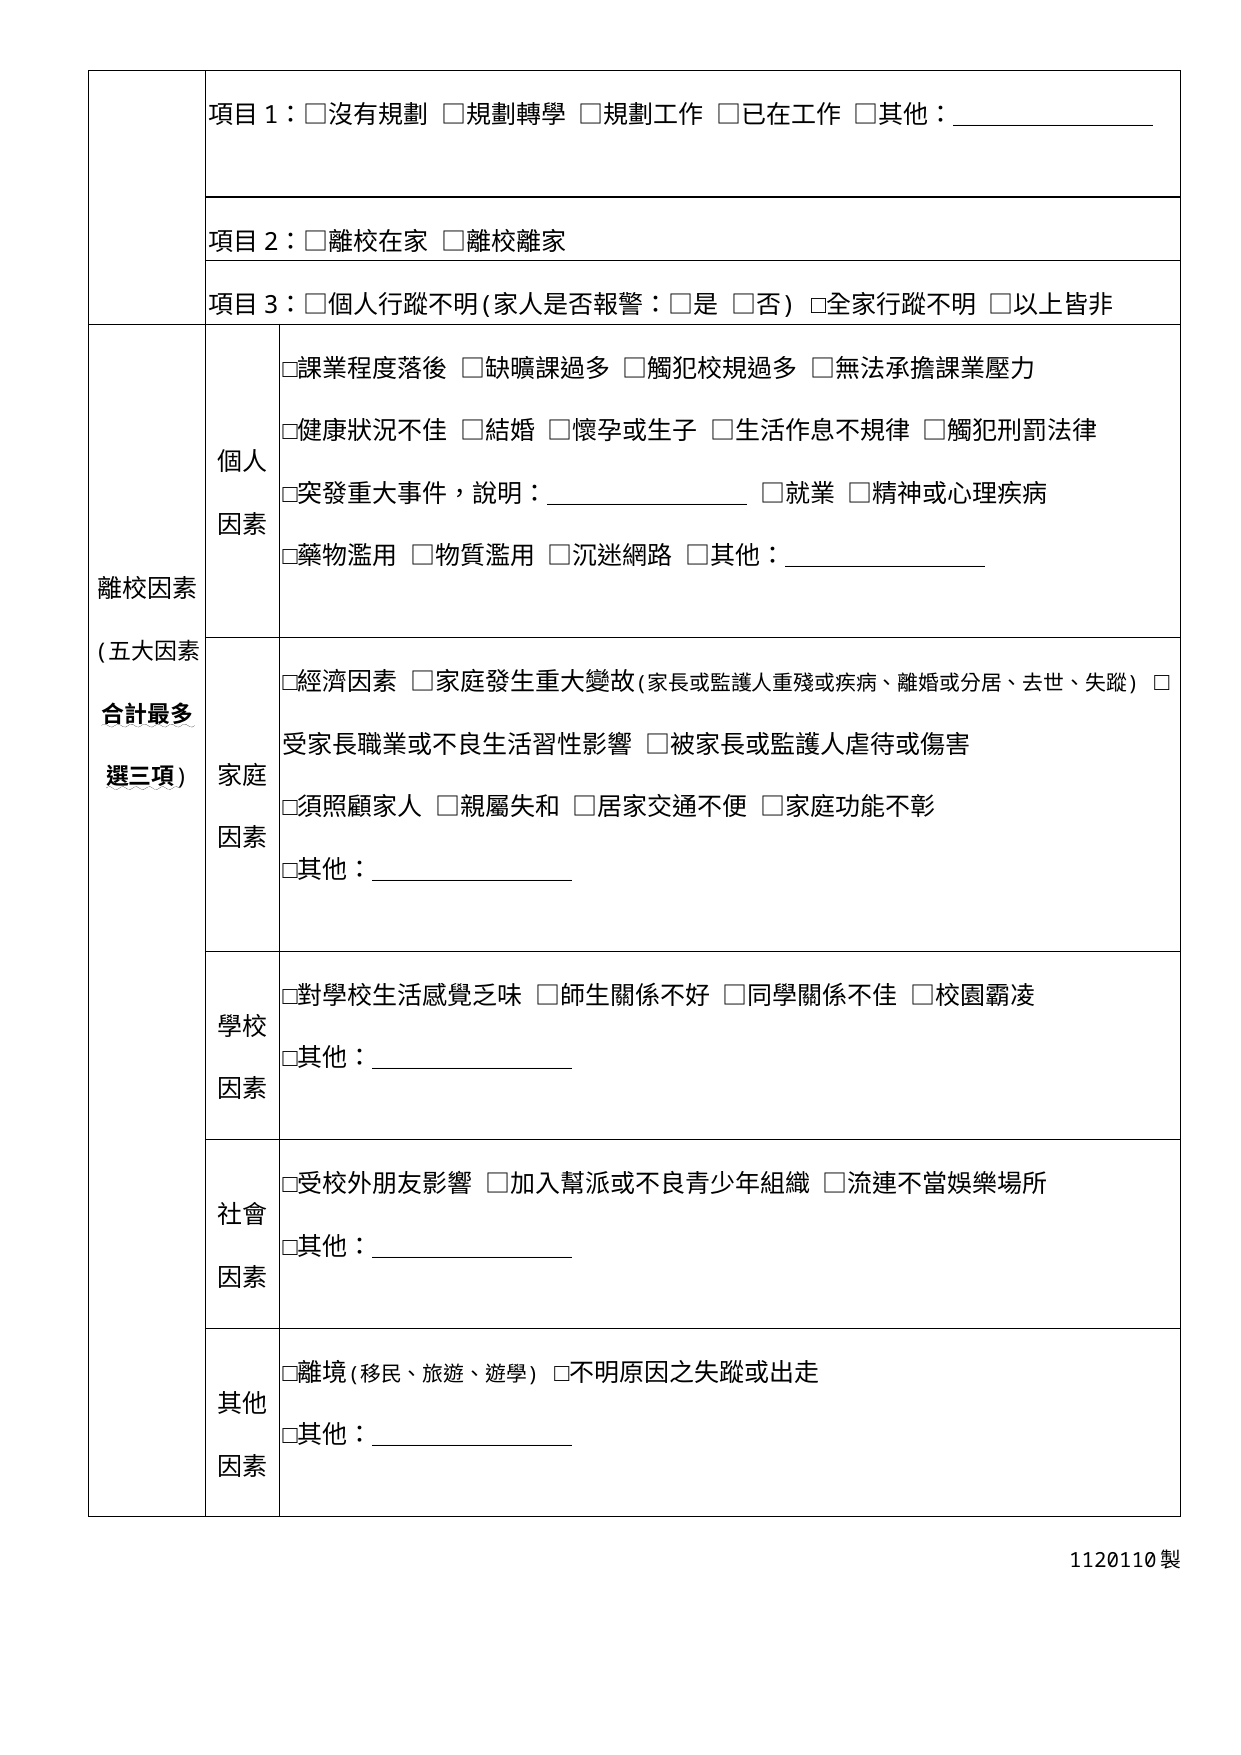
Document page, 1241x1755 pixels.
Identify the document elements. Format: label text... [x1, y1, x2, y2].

table_cell 項目1：□沒有規劃 □規劃轉學 □規劃工作 □已在工作 □其他：＿＿＿＿＿＿＿＿ [206, 71, 1180, 196]
table_cell [89, 71, 205, 323]
table_cell □課業程度落後 □缺曠課過多 □觸犯校規過多 □無法承擔課業壓力 □健康狀況不佳 □結婚 □懷孕或生子 □生活作息不規律 □觸犯刑罰法律 □突發重大事件，說明：＿＿＿＿＿＿＿＿ □就業 □精神或心理疾病 □藥物濫用 □物質濫用 □沉迷網路 □其他：＿＿＿＿＿＿＿＿ [280, 325, 1180, 637]
table_cell □離境(移民、旅遊、遊學) □不明原因之失蹤或出走 □其他：＿＿＿＿＿＿＿＿ [280, 1329, 1180, 1516]
table_cell 家庭因素 [206, 638, 279, 951]
text 1120110製 [89, 1517, 1181, 1580]
table_cell □經濟因素 □家庭發生重大變故(家長或監護人重殘或疾病、離婚或分居、去世、失蹤) □受家長職業或不良生活習性影響 □被家長或監護人虐待或傷害 □須照顧家人 □親屬失和 □居家交通不便 □家庭功能不彰 □其他：＿＿＿＿＿＿＿＿ [280, 638, 1180, 951]
table_cell 學校因素 [206, 952, 279, 1139]
table_cell □對學校生活感覺乏味 □師生關係不好 □同學關係不佳 □校園霸凌 □其他：＿＿＿＿＿＿＿＿ [280, 952, 1180, 1139]
table_cell 離校因素 (五大因素合計最多選三項) [89, 325, 205, 1516]
table_cell 社會因素 [206, 1140, 279, 1328]
table_cell 個人因素 [206, 325, 279, 637]
table_cell 項目3：□個人行蹤不明(家人是否報警：□是 □否) □全家行蹤不明 □以上皆非 [206, 261, 1180, 323]
table_cell 其他因素 [206, 1329, 279, 1516]
table_cell 項目2：□離校在家 □離校離家 [206, 198, 1180, 260]
table_cell □受校外朋友影響 □加入幫派或不良青少年組織 □流連不當娛樂場所 □其他：＿＿＿＿＿＿＿＿ [280, 1140, 1180, 1328]
